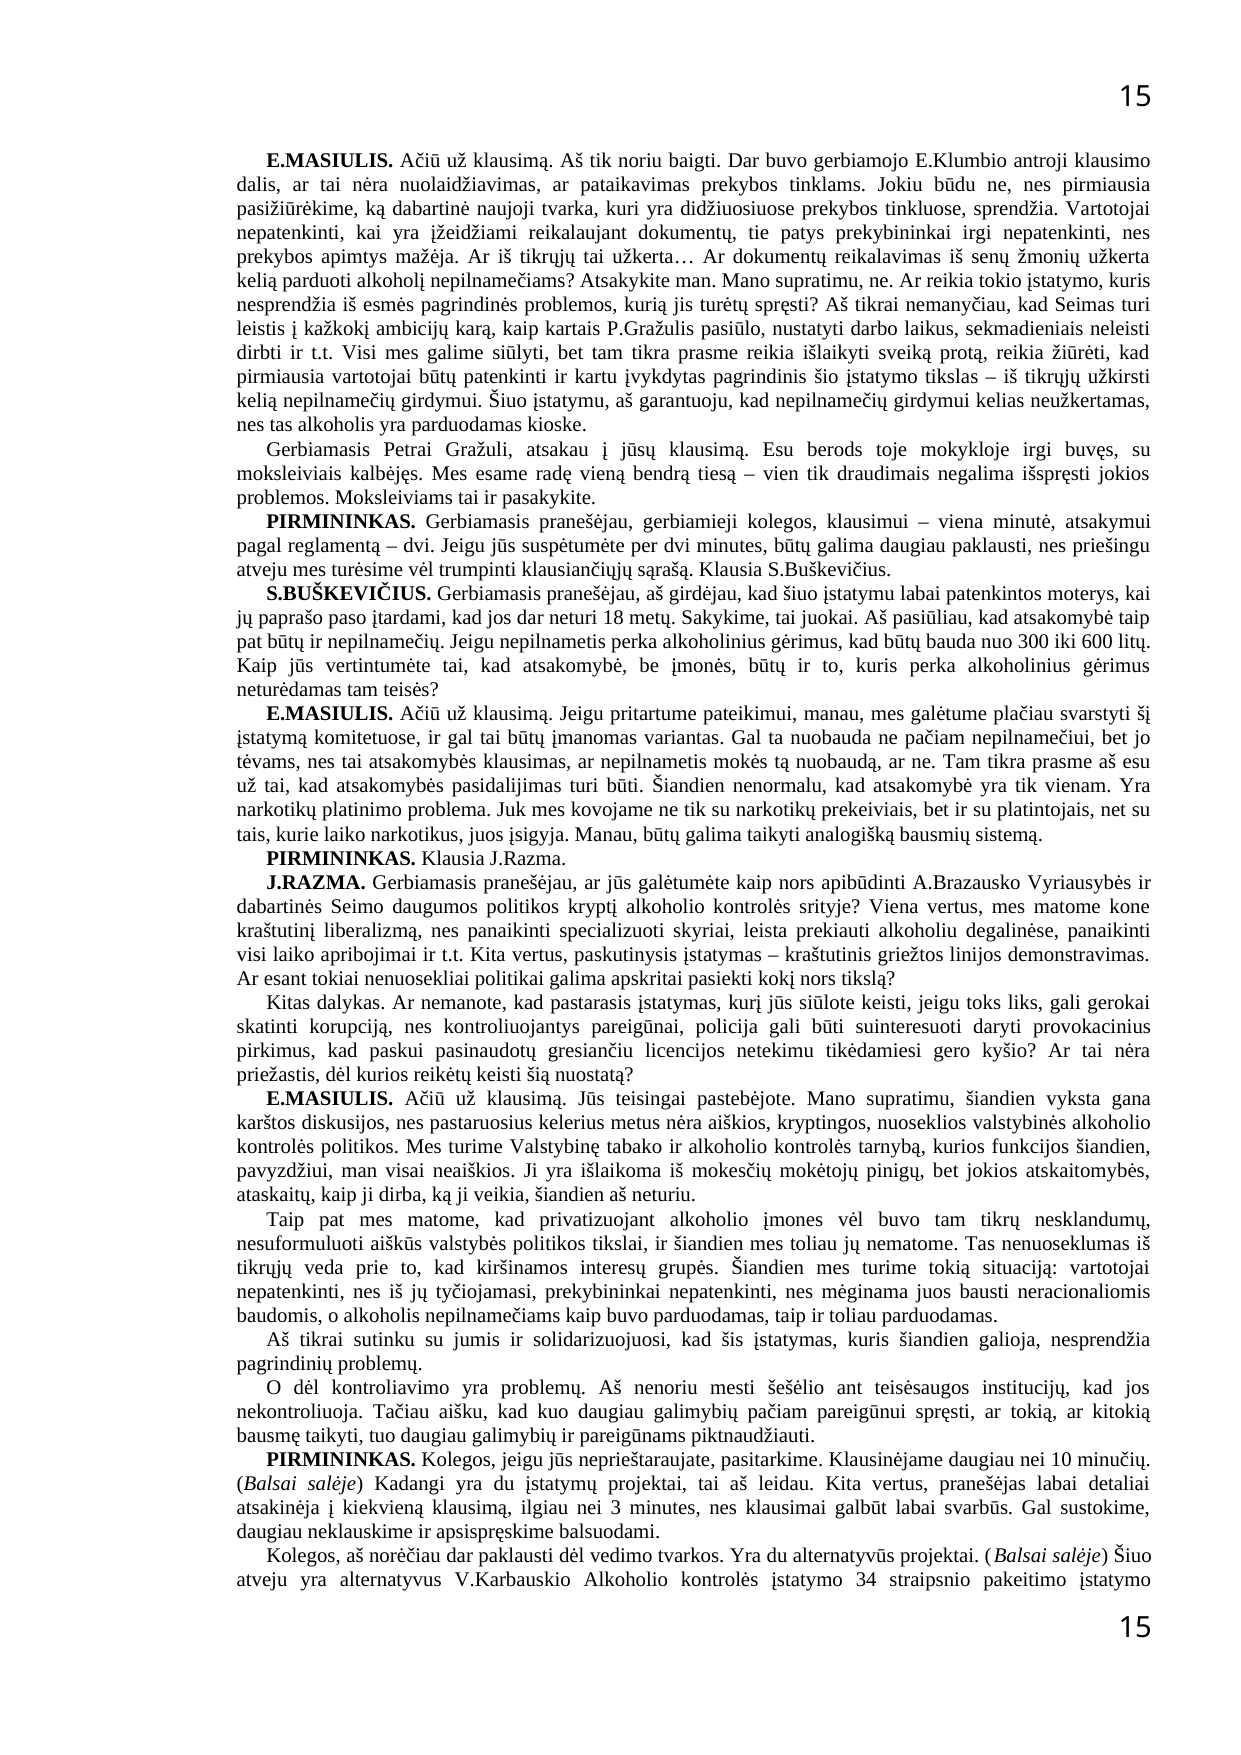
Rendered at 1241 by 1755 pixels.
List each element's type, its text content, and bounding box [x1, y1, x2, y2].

text Taip pat mes matome, kad privatizuojant alkoholio įmones vėl buvo tam tikrų nesklandumų, nesuformuluoti aiškūs valstybės politikos tikslai, ir šiandien mes toliau jų nematome. Tas nenuoseklumas iš tikrųjų veda prie to, kad kiršinamos interesų grupės. Šiandien mes turime tokią situaciją: vartotojai nepatenkinti, nes iš jų tyčiojamasi, prekybininkai nepatenkinti, nes mėginama juos bausti neracionaliomis baudomis, o alkoholis nepilnamečiams kaip buvo parduodamas, taip ir toliau parduodamas. [236, 1206, 1152, 1327]
text Gerbiamasis Petrai Gražuli, atsakau į jūsų klausimą. Esu berods toje mokykloje irgi buvęs, su moksleiviais kalbėjęs. Mes esame radę vieną bendrą tiesą – vien tik draudimais negalima išspręsti jokios problemos. Moksleiviams tai ir pasakykite. [236, 436, 1152, 509]
text E.MASIULIS. Ačiū už klausimą. Aš tik noriu baigti. Dar buvo gerbiamojo E.Klumbio antroji klausimo dalis, ar tai nėra nuolaidžiavimas, ar pataikavimas prekybos tinklams. Jokiu būdu ne, nes pirmiausia pasižiūrėkime, ką dabartinė naujoji tvarka, kuri yra didžiuosiuose prekybos tinkluose, sprendžia. Vartotojai nepatenkinti, kai yra įžeidžiami reikalaujant dokumentų, tie patys prekybininkai irgi nepatenkinti, nes prekybos apimtys mažėja. Ar iš tikrųjų tai užkerta… Ar dokumentų reikalavimas iš senų žmonių užkerta kelią parduoti alkoholį nepilnamečiams? Atsakykite man. Mano supratimu, ne. Ar reikia tokio įstatymo, kuris nesprendžia iš esmės pagrindinės problemos, kurią jis turėtų spręsti? Aš tikrai nemanyčiau, kad Seimas turi leistis į kažkokį ambicijų karą, kaip kartais P.Gražulis pasiūlo, nustatyti darbo laikus, sekmadieniais neleisti dirbti ir t.t. Visi mes galime siūlyti, bet tam tikra prasme reikia išlaikyti sveiką protą, reikia žiūrėti, kad pirmiausia vartotojai būtų patenkinti ir kartu įvykdytas pagrindinis šio įstatymo tikslas – iš tikrųjų užkirsti kelią nepilnamečių girdymui. Šiuo įstatymu, aš garantuoju, kad nepilnamečių girdymui kelias neužkertamas, nes tas alkoholis yra parduodamas kioske. [236, 148, 1152, 436]
text O dėl kontroliavimo yra problemų. Aš nenoriu mesti šešėlio ant teisėsaugos institucijų, kad jos nekontroliuoja. Tačiau aišku, kad kuo daugiau galimybių pačiam pareigūnui spręsti, ar tokią, ar kitokią bausmę taikyti, tuo daugiau galimybių ir pareigūnams piktnaudžiauti. [236, 1375, 1152, 1447]
text S.BUŠKEVIČIUS. Gerbiamasis pranešėjau, aš girdėjau, kad šiuo įstatymu labai patenkintos moterys, kai jų paprašo paso įtardami, kad jos dar neturi 18 metų. Sakykime, tai juokai. Aš pasiūliau, kad atsakomybė taip pat būtų ir nepilnamečių. Jeigu nepilnametis perka alkoholinius gėrimus, kad būtų bauda nuo 300 iki 600 litų. Kaip jūs vertintumėte tai, kad atsakomybė, be įmonės, būtų ir to, kuris perka alkoholinius gėrimus neturėdamas tam teisės? [236, 581, 1152, 701]
text PIRMININKAS. Kolegos, jeigu jūs neprieštaraujate, pasitarkime. Klausinėjame daugiau nei 10 minučių. (Balsai salėje) Kadangi yra du įstatymų projektai, tai aš leidau. Kita vertus, pranešėjas labai detaliai atsakinėja į kiekvieną klausimą, ilgiau nei 3 minutes, nes klausimai galbūt labai svarbūs. Gal sustokime, daugiau neklauskime ir apsispręskime balsuodami. [236, 1447, 1152, 1543]
text Kolegos, aš norėčiau dar paklausti dėl vedimo tvarkos. Yra du alternatyvūs projektai. (Balsai salėje) Šiuo atveju yra alternatyvus V.Karbauskio Alkoholio kontrolės įstatymo 34 straipsnio pakeitimo įstatymo [236, 1543, 1152, 1591]
text Aš tikrai sutinku su jumis ir solidarizuojuosi, kad šis įstatymas, kuris šiandien galioja, nesprendžia pagrindinių problemų. [236, 1327, 1152, 1375]
text E.MASIULIS. Ačiū už klausimą. Jūs teisingai pastebėjote. Mano supratimu, šiandien vyksta gana karštos diskusijos, nes pastaruosius kelerius metus nėra aiškios, kryptingos, nuoseklios valstybinės alkoholio kontrolės politikos. Mes turime Valstybinę tabako ir alkoholio kontrolės tarnybą, kurios funkcijos šiandien, pavyzdžiui, man visai neaiškios. Ji yra išlaikoma iš mokesčių mokėtojų pinigų, bet jokios atskaitomybės, ataskaitų, kaip ji dirba, ką ji veikia, šiandien aš neturiu. [236, 1086, 1152, 1206]
text Kitas dalykas. Ar nemanote, kad pastarasis įstatymas, kurį jūs siūlote keisti, jeigu toks liks, gali gerokai skatinti korupciją, nes kontroliuojantys pareigūnai, policija gali būti suinteresuoti daryti provokacinius pirkimus, kad paskui pasinaudotų gresiančiu licencijos netekimu tikėdamiesi gero kyšio? Ar tai nėra priežastis, dėl kurios reikėtų keisti šią nuostatą? [236, 990, 1152, 1086]
text PIRMININKAS. Gerbiamasis pranešėjau, gerbiamieji kolegos, klausimui – viena minutė, atsakymui pagal reglamentą – dvi. Jeigu jūs suspėtumėte per dvi minutes, būtų galima daugiau paklausti, nes priešingu atveju mes turėsime vėl trumpinti klausiančiųjų sąrašą. Klausia S.Buškevičius. [236, 509, 1152, 581]
text J.RAZMA. Gerbiamasis pranešėjau, ar jūs galėtumėte kaip nors apibūdinti A.Brazausko Vyriausybės ir dabartinės Seimo daugumos politikos kryptį alkoholio kontrolės srityje? Viena vertus, mes matome kone kraštutinį liberalizmą, nes panaikinti specializuoti skyriai, leista prekiauti alkoholiu degalinėse, panaikinti visi laiko apribojimai ir t.t. Kita vertus, paskutinysis įstatymas – kraštutinis griežtos linijos demonstravimas. Ar esant tokiai nenuosekliai politikai galima apskritai pasiekti kokį nors tikslą? [236, 869, 1152, 990]
text PIRMININKAS. Klausia J.Razma. [236, 846, 1152, 869]
text E.MASIULIS. Ačiū už klausimą. Jeigu pritartume pateikimui, manau, mes galėtume plačiau svarstyti šį įstatymą komitetuose, ir gal tai būtų įmanomas variantas. Gal ta nuobauda ne pačiam nepilnamečiui, bet jo tėvams, nes tai atsakomybės klausimas, ar nepilnametis mokės tą nuobaudą, ar ne. Tam tikra prasme aš esu už tai, kad atsakomybės pasidalijimas turi būti. Šiandien nenormalu, kad atsakomybė yra tik vienam. Yra narkotikų platinimo problema. Juk mes kovojame ne tik su narkotikų prekeiviais, bet ir su platintojais, net su tais, kurie laiko narkotikus, juos įsigyja. Manau, būtų galima taikyti analogišką bausmių sistemą. [236, 701, 1152, 846]
